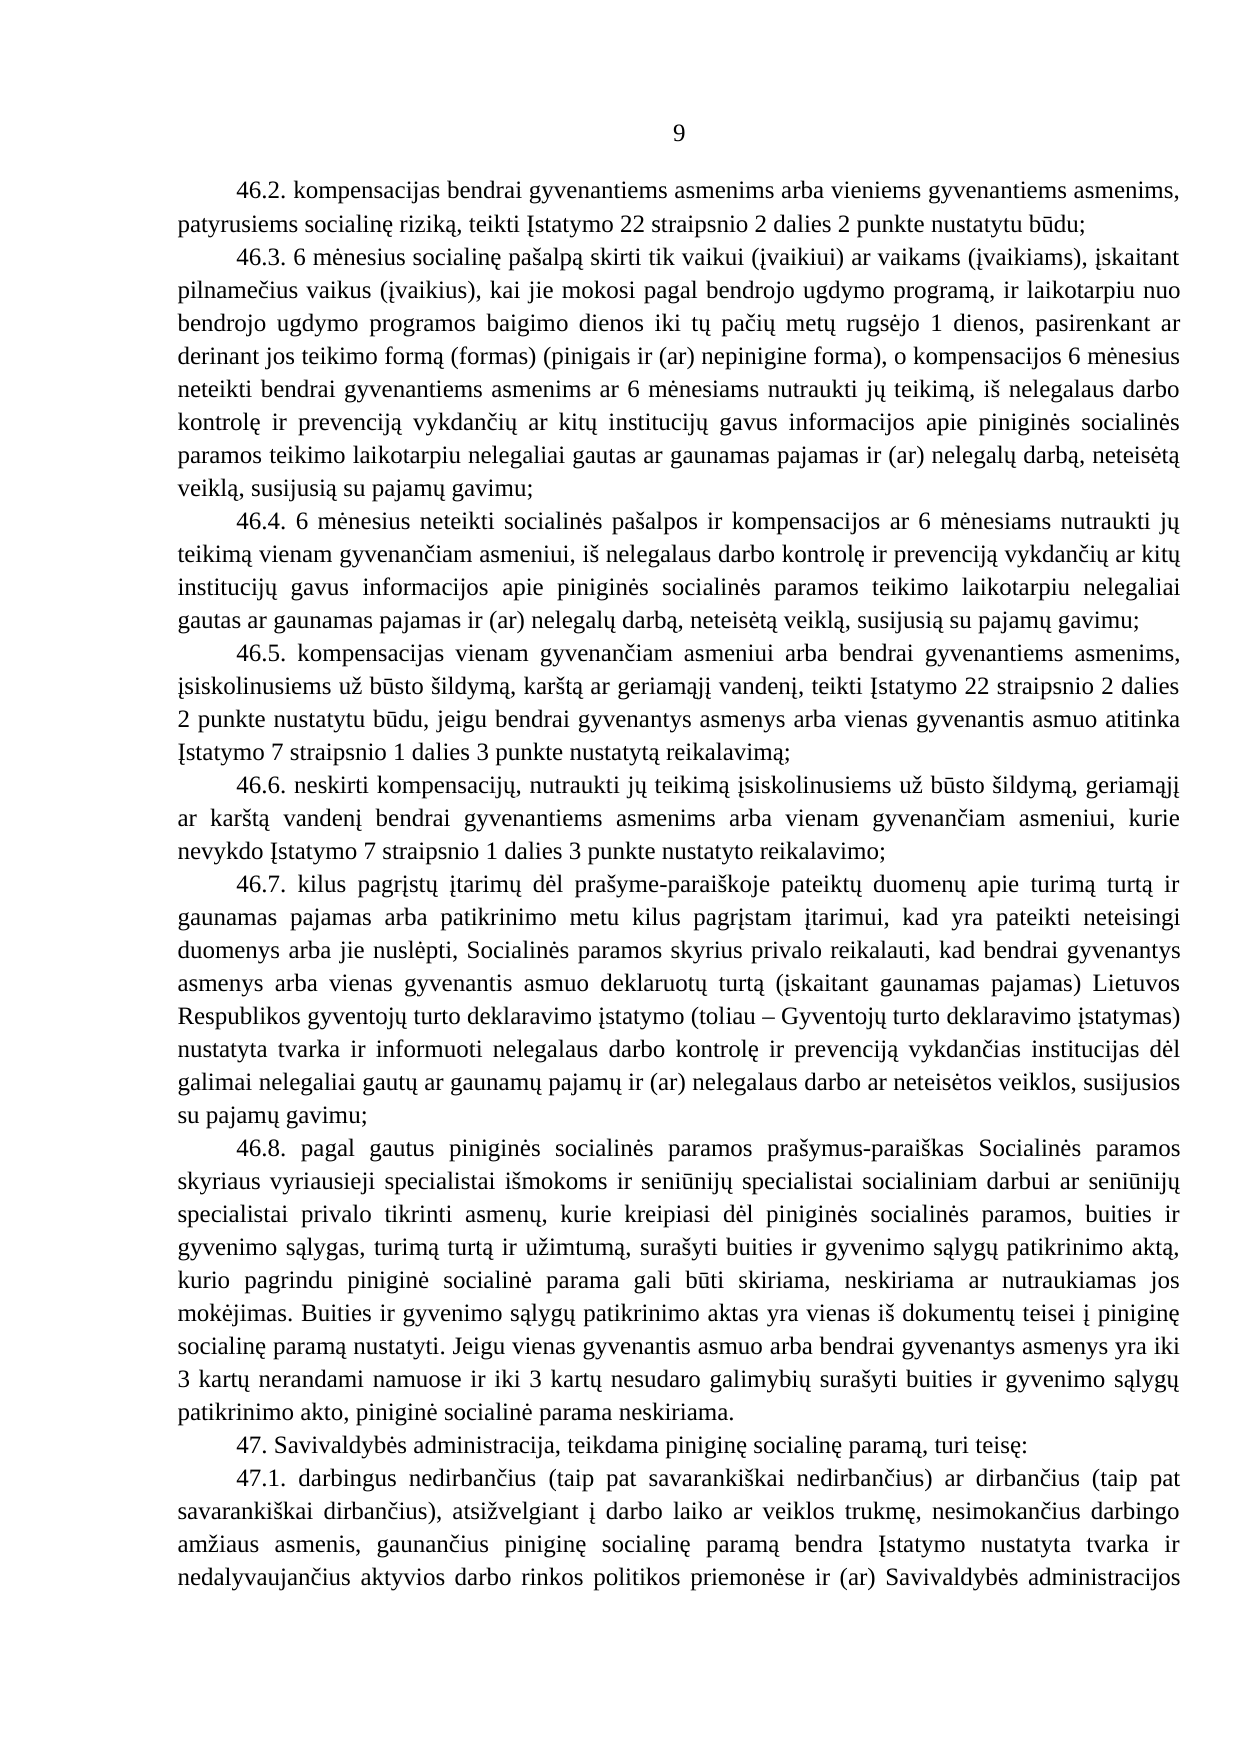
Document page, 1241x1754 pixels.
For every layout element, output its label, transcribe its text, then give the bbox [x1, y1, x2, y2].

text 46.7. kilus pagrįstų įtarimų dėl prašyme-paraiškoje pateiktų duomenų apie turimą turtą ir gaunamas pajamas arba patikrinimo metu kilus pagrįstam įtarimui, kad yra pateikti neteisingi duomenys arba jie nuslėpti, Socialinės paramos skyrius privalo reikalauti, kad bendrai gyvenantys asmenys arba vienas gyvenantis asmuo deklaruotų turtą (įskaitant gaunamas pajamas) Lietuvos Respublikos gyventojų turto deklaravimo įstatymo (toliau – Gyventojų turto deklaravimo įstatymas) nustatyta tvarka ir informuoti nelegalaus darbo kontrolę ir prevenciją vykdančias institucijas dėl galimai nelegaliai gautų ar gaunamų pajamų ir (ar) nelegalaus darbo ar neteisėtos veiklos, susijusios su pajamų gavimu; [177, 869, 1181, 1129]
text 46.6. neskirti kompensacijų, nutraukti jų teikimą įsiskolinusiems už būsto šildymą, geriamąjį ar karštą vandenį bendrai gyvenantiems asmenims arba vienam gyvenančiam asmeniui, kurie nevykdo Įstatymo 7 straipsnio 1 dalies 3 punkte nustatyto reikalavimo; [177, 770, 1181, 865]
text 47.1. darbingus nedirbančius (taip pat savarankiškai nedirbančius) ar dirbančius (taip pat savarankiškai dirbančius), atsižvelgiant į darbo laiko ar veiklos trukmę, nesimokančius darbingo amžiaus asmenis, gaunančius piniginę socialinę paramą bendra Įstatymo nustatyta tvarka ir nedalyvaujančius aktyvios darbo rinkos politikos priemonėse ir (ar) Savivaldybės administracijos [177, 1463, 1181, 1591]
text 46.8. pagal gautus piniginės socialinės paramos prašymus-paraiškas Socialinės paramos skyriaus vyriausieji specialistai išmokoms ir seniūnijų specialistai socialiniam darbui ar seniūnijų specialistai privalo tikrinti asmenų, kurie kreipiasi dėl piniginės socialinės paramos, buities ir gyvenimo sąlygas, turimą turtą ir užimtumą, surašyti buities ir gyvenimo sąlygų patikrinimo aktą, kurio pagrindu piniginė socialinė parama gali būti skiriama, neskiriama ar nutraukiamas jos mokėjimas. Buities ir gyvenimo sąlygų patikrinimo aktas yra vienas iš dokumentų teisei į piniginę socialinę paramą nustatyti. Jeigu vienas gyvenantis asmuo arba bendrai gyvenantys asmenys yra iki 3 kartų nerandami namuose ir iki 3 kartų nesudaro galimybių surašyti buities ir gyvenimo sąlygų patikrinimo akto, piniginė socialinė parama neskiriama. [177, 1133, 1181, 1426]
text 46.3. 6 mėnesius socialinę pašalpą skirti tik vaikui (įvaikiui) ar vaikams (įvaikiams), įskaitant pilnamečius vaikus (įvaikius), kai jie mokosi pagal bendrojo ugdymo programą, ir laikotarpiu nuo bendrojo ugdymo programos baigimo dienos iki tų pačių metų rugsėjo 1 dienos, pasirenkant ar derinant jos teikimo formą (formas) (pinigais ir (ar) nepinigine forma), o kompensacijos 6 mėnesius neteikti bendrai gyvenantiems asmenims ar 6 mėnesiams nutraukti jų teikimą, iš nelegalaus darbo kontrolę ir prevenciją vykdančių ar kitų institucijų gavus informacijos apie piniginės socialinės paramos teikimo laikotarpiu nelegaliai gautas ar gaunamas pajamas ir (ar) nelegalų darbą, neteisėtą veiklą, susijusią su pajamų gavimu; [177, 242, 1181, 502]
text 46.2. kompensacijas bendrai gyvenantiems asmenims arba vieniems gyvenantiems asmenims, patyrusiems socialinę riziką, teikti Įstatymo 22 straipsnio 2 dalies 2 punkte nustatytu būdu; [177, 176, 1181, 237]
text 46.4. 6 mėnesius neteikti socialinės pašalpos ir kompensacijos ar 6 mėnesiams nutraukti jų teikimą vienam gyvenančiam asmeniui, iš nelegalaus darbo kontrolę ir prevenciją vykdančių ar kitų institucijų gavus informacijos apie piniginės socialinės paramos teikimo laikotarpiu nelegaliai gautas ar gaunamas pajamas ir (ar) nelegalų darbą, neteisėtą veiklą, susijusią su pajamų gavimu; [177, 506, 1181, 634]
text 47. Savivaldybės administracija, teikdama piniginę socialinę paramą, turi teisę: [177, 1430, 1181, 1459]
text 46.5. kompensacijas vienam gyvenančiam asmeniui arba bendrai gyvenantiems asmenims, įsiskolinusiems už būsto šildymą, karštą ar geriamąjį vandenį, teikti Įstatymo 22 straipsnio 2 dalies 2 punkte nustatytu būdu, jeigu bendrai gyvenantys asmenys arba vienas gyvenantis asmuo atitinka Įstatymo 7 straipsnio 1 dalies 3 punkte nustatytą reikalavimą; [177, 638, 1181, 766]
